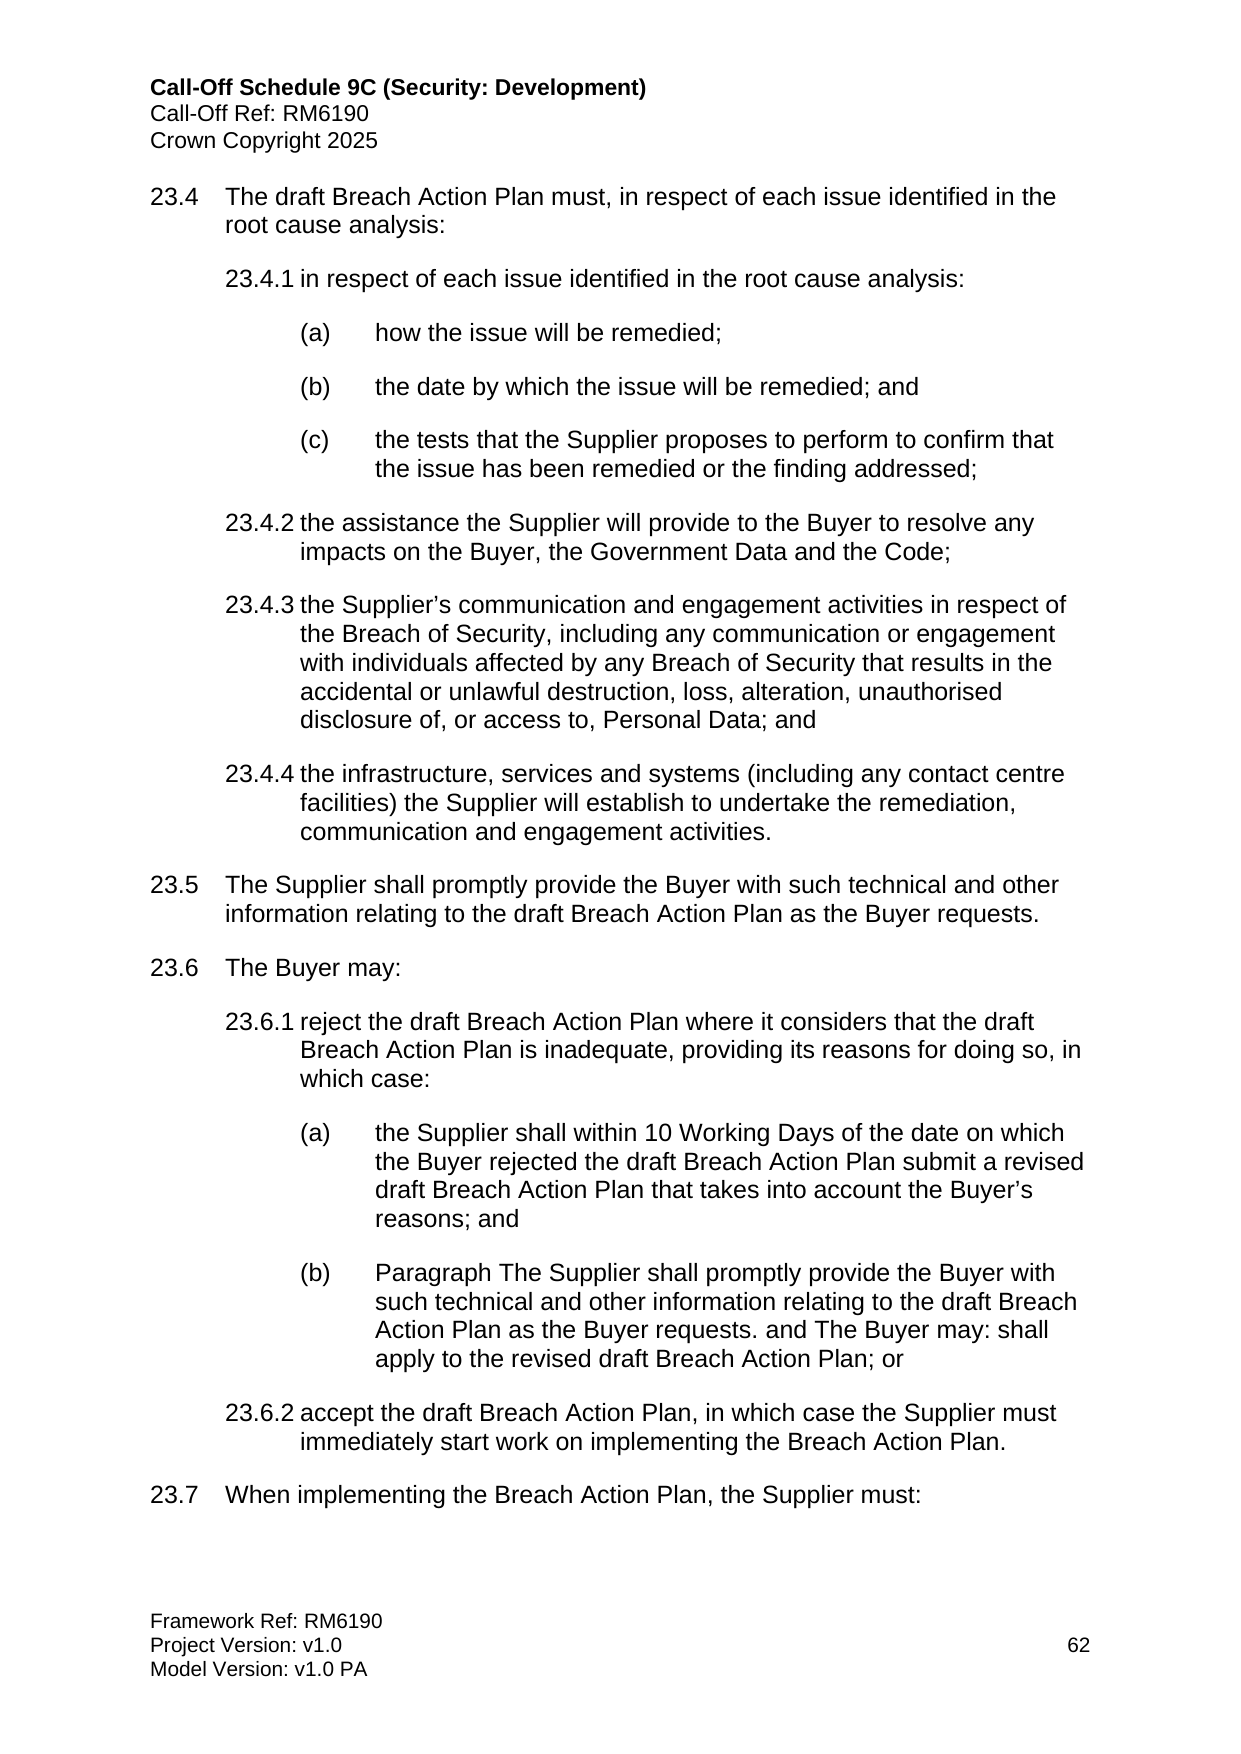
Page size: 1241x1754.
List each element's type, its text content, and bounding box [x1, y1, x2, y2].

list When implementing the Breach Action Plan, the Supplier must: [150, 1480, 1091, 1509]
list The Supplier shall promptly provide the Buyer with such technical and other information relating to the draft Breach Action Plan as the Buyer requests. [150, 870, 1091, 928]
list The Buyer may: [150, 953, 1091, 982]
list the Supplier’s communication and engagement activities in respect of the Breach of Security, including any communication or engagement with individuals affected by any Breach of Security that results in the accidental or unlawful destruction, loss, alteration, unauthorised disclosure of, or access to, Personal Data; and [225, 590, 1091, 734]
list the date by which the issue will be remedied; and [300, 372, 1091, 400]
list the assistance the Supplier will provide to the Buyer to resolve any impacts on the Buyer, the Government Data and the Code; [225, 508, 1091, 565]
list the tests that the Supplier proposes to perform to confirm that the issue has been remedied or the finding addressed; [300, 425, 1091, 483]
list the infrastructure, services and systems (including any contact centre facilities) the Supplier will establish to undertake the remediation, communication and engagement activities. [225, 759, 1091, 845]
list Paragraph 23.5 and 23.6 shall apply to the revised draft Breach Action Plan; or [300, 1258, 1091, 1373]
list accept the draft Breach Action Plan, in which case the Supplier must immediately start work on implementing the Breach Action Plan. [225, 1398, 1091, 1455]
list reject the draft Breach Action Plan where it considers that the draft Breach Action Plan is inadequate, providing its reasons for doing so, in which case: [225, 1007, 1091, 1093]
list The draft Breach Action Plan must, in respect of each issue identified in the root cause analysis: [150, 182, 1091, 239]
list the Supplier shall within 10 Working Days of the date on which the Buyer rejected the draft Breach Action Plan submit a revised draft Breach Action Plan that takes into account the Buyer’s reasons; and [300, 1118, 1091, 1233]
list how the issue will be remedied; [300, 318, 1091, 347]
list in respect of each issue identified in the root cause analysis: [225, 264, 1091, 293]
